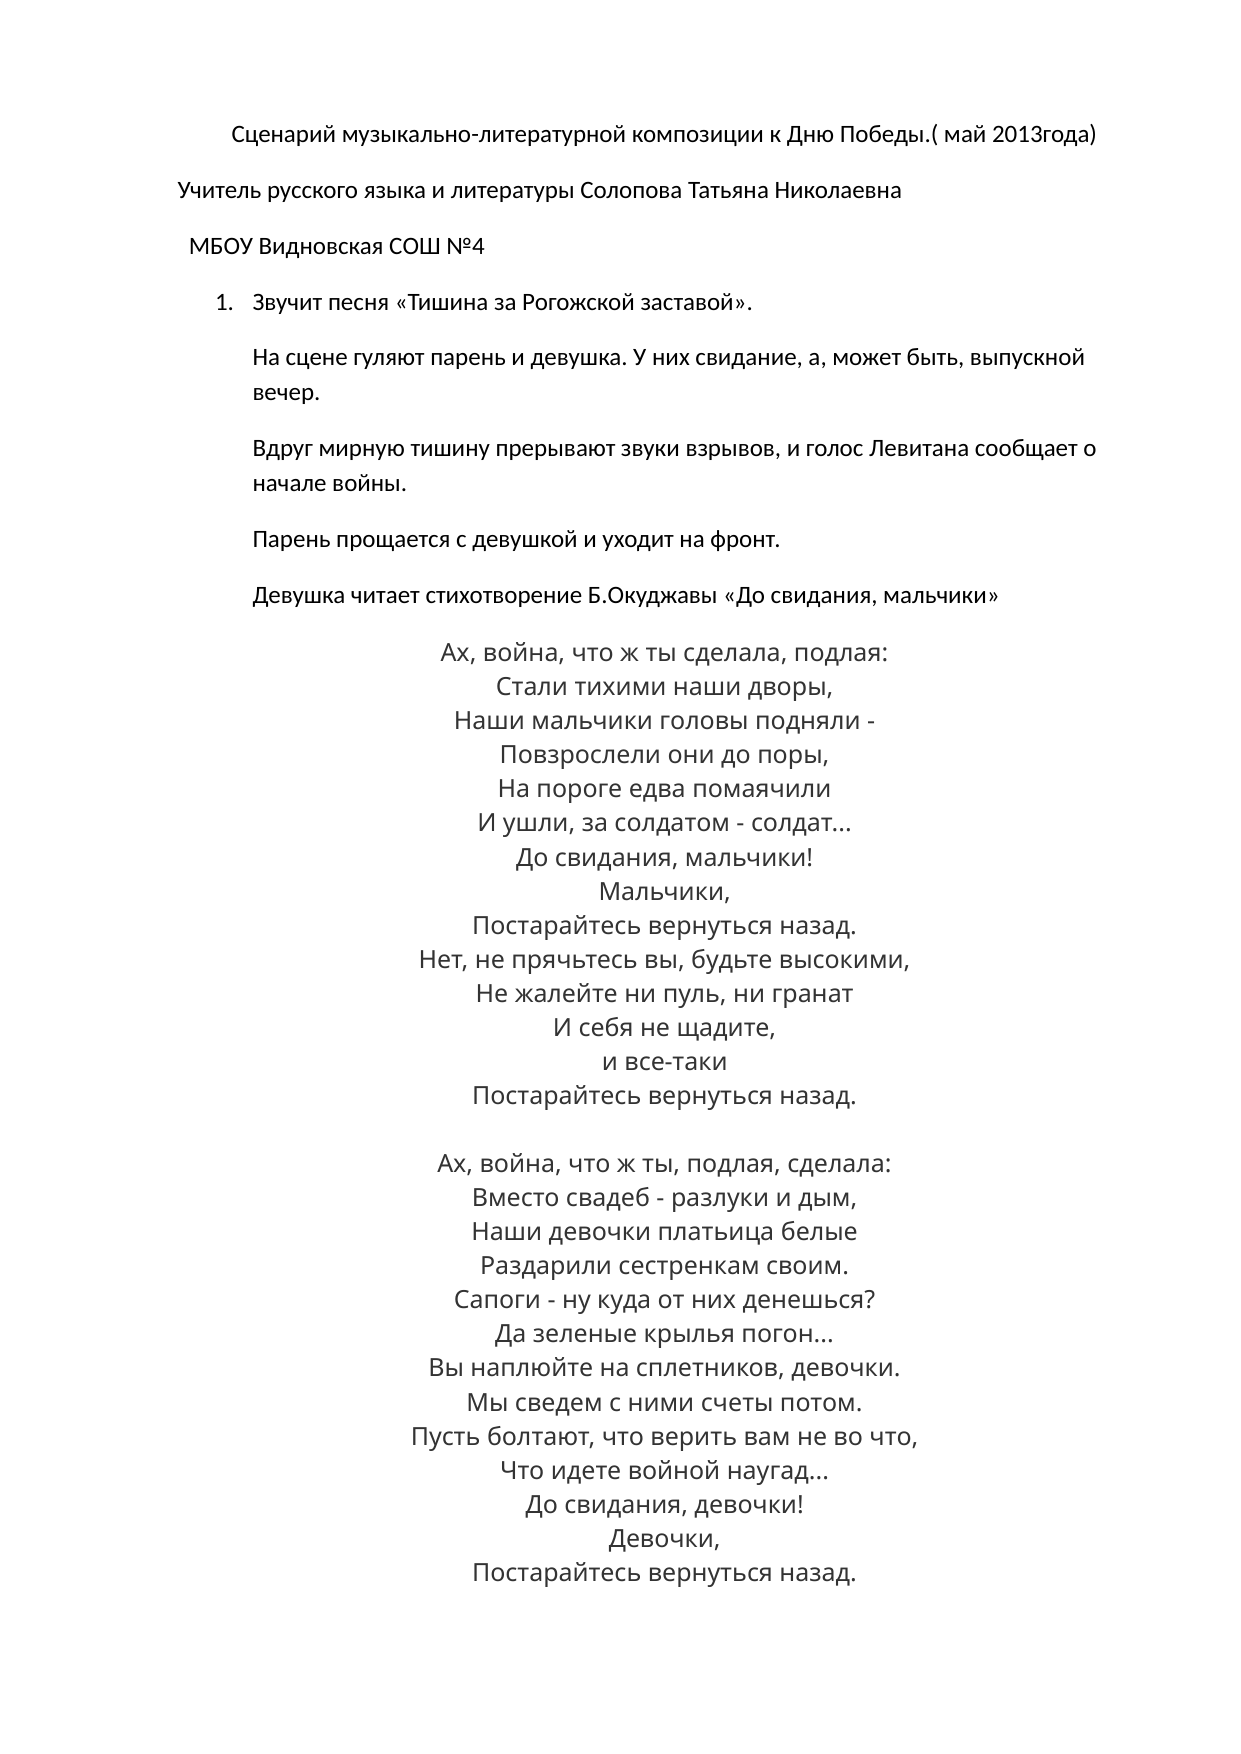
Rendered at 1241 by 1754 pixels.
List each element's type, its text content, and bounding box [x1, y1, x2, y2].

text Сценарий музыкально-литературной композиции к Дню Победы.( май 2013года) [177, 118, 1152, 149]
list На сцене гуляют парень и девушка. У них свидание, а, может быть, выпускной вечер. [252, 341, 1152, 407]
list Вдруг мирную тишину прерывают звуки взрывов, и голос Левитана сообщает о начале войны. [252, 432, 1152, 498]
list Девушка читает стихотворение Б.Окуджавы «До свидания, мальчики» [252, 579, 1152, 609]
text Ах, война, что ж ты сделала, подлая: Стали тихими наши дворы, Наши мальчики головы подняли - Повзрослели они до поры, На пороге едва помаячили И ушли, за солдатом - солдат... До свидания, мальчики! Мальчики, Постарайтесь вернуться назад. Нет, не прячьтесь вы, будьте высокими, Не жалейте ни пуль, ни гранат И себя не щадите, и все-таки Постарайтесь вернуться назад. Ах, война, что ж ты, подлая, сделала: Вместо свадеб - разлуки и дым, Наши девочки платьица белые Раздарили сестренкам своим. Сапоги - ну куда от них денешься? Да зеленые крылья погон... Вы наплюйте на сплетников, девочки. Мы сведем с ними счеты потом. Пусть болтают, что верить вам не во что, Что идете войной наугад... До свидания, девочки! Девочки, Постарайтесь вернуться назад. [177, 635, 1152, 1588]
text Учитель русского языка и литературы Солопова Татьяна Николаевна [177, 174, 1152, 204]
text МБОУ Видновская СОШ №4 [177, 230, 1152, 260]
list Парень прощается с девушкой и уходит на фронт. [252, 523, 1152, 554]
list Звучит песня «Тишина за Рогожской заставой». [215, 286, 1152, 316]
